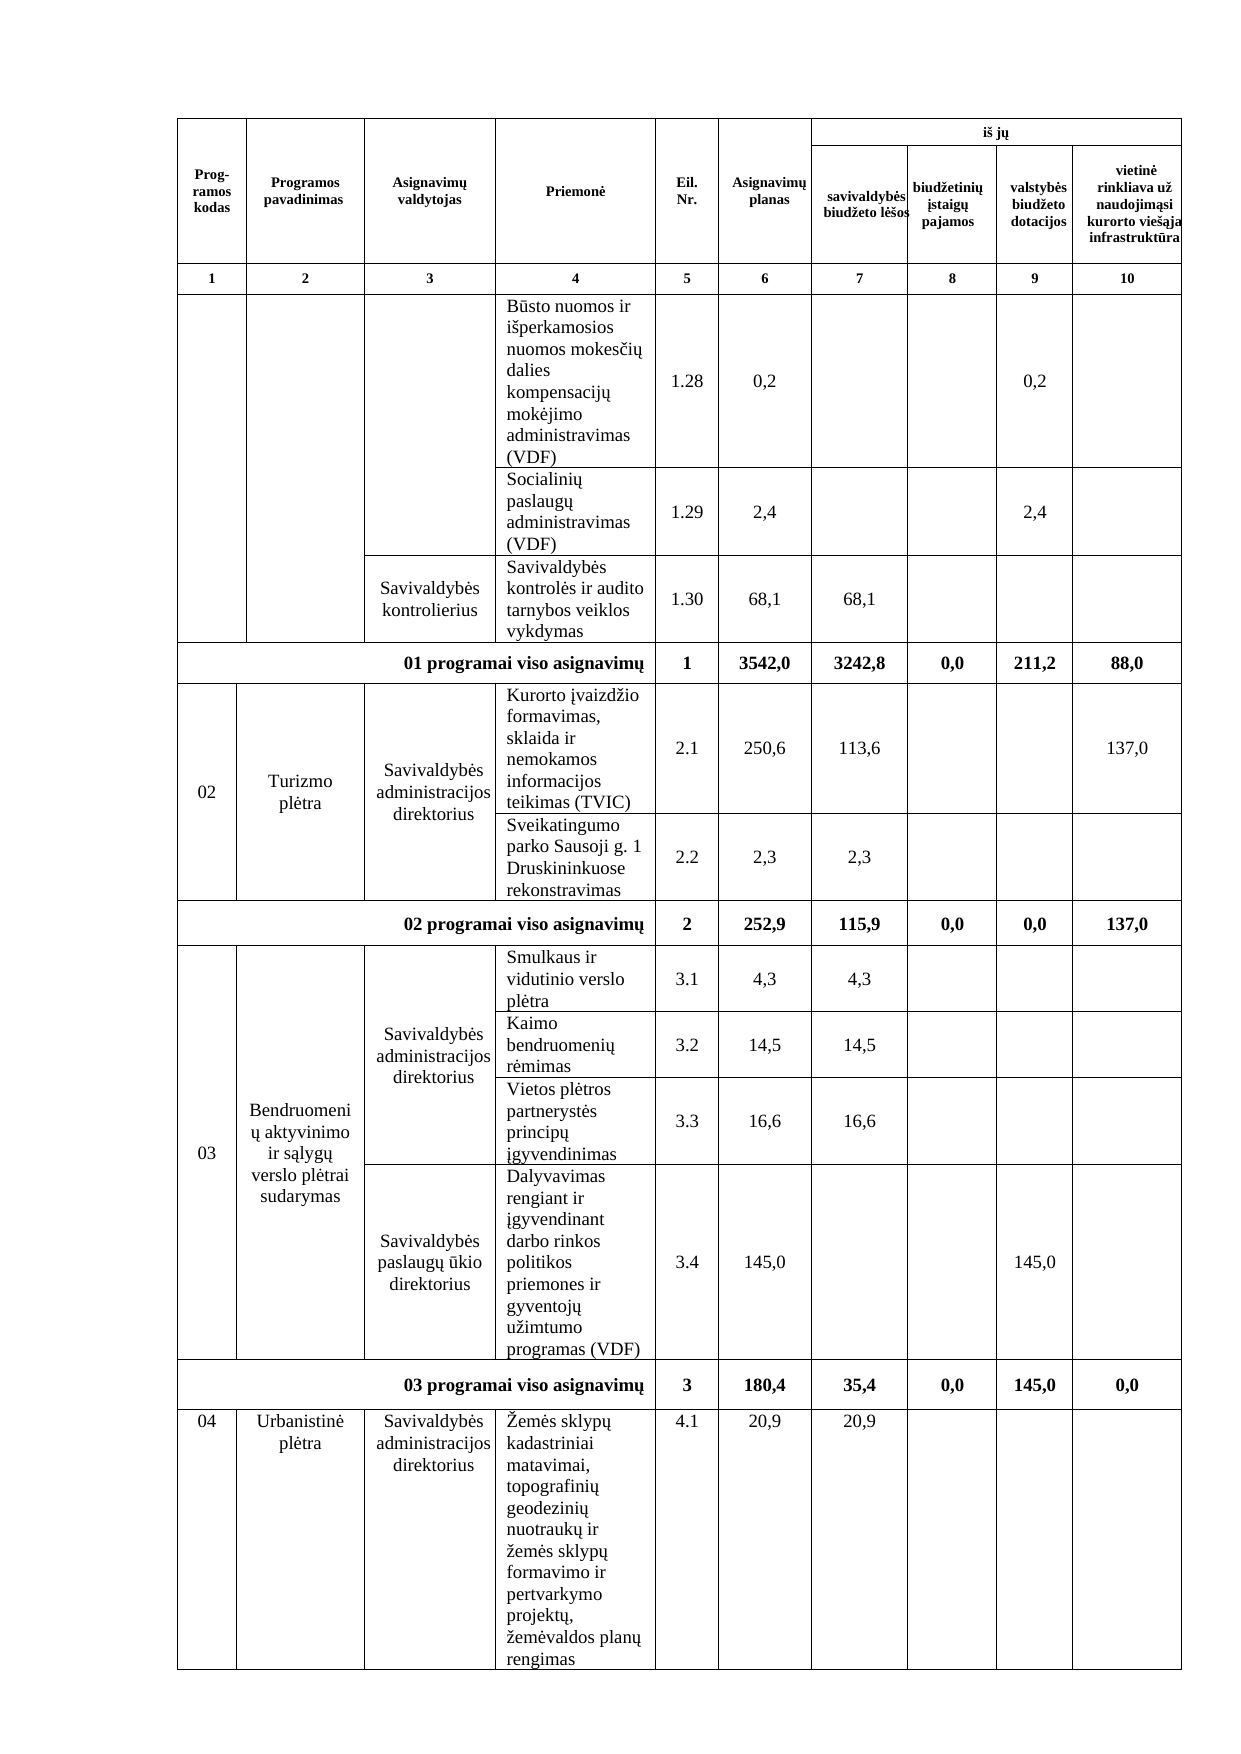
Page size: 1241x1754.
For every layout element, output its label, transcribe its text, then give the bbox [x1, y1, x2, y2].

table_cell 10 [1073, 264, 1181, 294]
table_cell [997, 1410, 1072, 1669]
table_cell 113,6 [812, 684, 907, 813]
table_cell Socialinių paslaugų administravimas (VDF) [496, 468, 655, 554]
table_cell 4,3 [719, 946, 811, 1011]
table_header Asignavimų planas [719, 119, 811, 262]
table_cell Kurorto įvaizdžio formavimas, sklaida ir nemokamos informacijos teikimas (TVIC) [496, 684, 655, 813]
table_cell Savivaldybės kontrolės ir audito tarnybos veiklos vykdymas [496, 556, 655, 642]
table_cell [365, 295, 495, 554]
table_cell [1073, 468, 1181, 554]
table_cell 6 [719, 264, 811, 294]
table_cell 3 [365, 264, 495, 294]
table_cell 16,6 [812, 1078, 907, 1164]
table_cell 137,0 [1073, 901, 1181, 945]
table_cell 3242,8 [812, 643, 907, 682]
table_cell [1073, 295, 1181, 467]
table_cell 0,0 [1073, 1360, 1181, 1409]
table_cell vietinė rinkliava už naudojimąsi kurorto viešąja infrastruktūra [1073, 146, 1181, 262]
table_cell 16,6 [719, 1078, 811, 1164]
table_cell 2.2 [656, 814, 718, 900]
table_cell [997, 946, 1072, 1011]
table_cell 0,0 [908, 1360, 996, 1409]
table_cell [812, 1165, 907, 1359]
table_header Prog-ramos kodas [178, 119, 246, 262]
table_header Programos pavadinimas [247, 119, 364, 262]
table_cell [1073, 1012, 1181, 1077]
table_cell 02 [178, 684, 236, 900]
table_cell 4,3 [812, 946, 907, 1011]
table_cell 20,9 [719, 1410, 811, 1669]
table_cell [1073, 556, 1181, 642]
table_cell 145,0 [719, 1165, 811, 1359]
table_cell 35,4 [812, 1360, 907, 1409]
table_cell 0,2 [997, 295, 1072, 467]
table_cell valstybės biudžeto dotacijos [997, 146, 1072, 262]
table_cell [1073, 1410, 1181, 1669]
table_cell [908, 556, 996, 642]
table_cell [812, 468, 907, 554]
table_cell 03 [178, 946, 236, 1359]
table_cell 01 programai viso asignavimų [178, 643, 655, 682]
table_cell 2,4 [719, 468, 811, 554]
table_cell 2 [247, 264, 364, 294]
table_cell 2,3 [812, 814, 907, 900]
table_cell [908, 946, 996, 1011]
table_cell 2.1 [656, 684, 718, 813]
table_cell Sveikatingumo parko Sausoji g. 1 Druskininkuose rekonstravimas [496, 814, 655, 900]
table_cell [1073, 814, 1181, 900]
table_cell Savivaldybės administracijos direktorius [365, 946, 495, 1164]
table_cell [1073, 1078, 1181, 1164]
table_cell Savivaldybės paslaugų ūkio direktorius [365, 1165, 495, 1359]
table_header Eil. Nr. [656, 119, 718, 262]
table_cell 68,1 [719, 556, 811, 642]
table_cell Smulkaus ir vidutinio verslo plėtra [496, 946, 655, 1011]
table_cell Kaimo bendruomenių rėmimas [496, 1012, 655, 1077]
table_cell 0,0 [908, 901, 996, 945]
table_cell [908, 814, 996, 900]
table_cell 3 [656, 1360, 718, 1409]
table_cell 3.3 [656, 1078, 718, 1164]
table_header Asignavimų valdytojas [365, 119, 495, 262]
table_cell 1 [656, 643, 718, 682]
table_cell [997, 814, 1072, 900]
table_cell 14,5 [812, 1012, 907, 1077]
table_cell 0,2 [719, 295, 811, 467]
table_cell 8 [908, 264, 996, 294]
table_cell 04 [178, 1410, 236, 1669]
table_cell [908, 1410, 996, 1669]
table_cell 20,9 [812, 1410, 907, 1669]
table_cell [908, 1012, 996, 1077]
table_cell Vietos plėtros partnerystės principų įgyvendinimas [496, 1078, 655, 1164]
table_cell [247, 295, 364, 642]
table_cell [997, 1012, 1072, 1077]
table_cell 0,0 [908, 643, 996, 682]
table_cell 250,6 [719, 684, 811, 813]
table_cell 03 programai viso asignavimų [178, 1360, 655, 1409]
table_cell 1 [178, 264, 246, 294]
table_cell biudžetinių įstaigų pajamos [908, 146, 996, 262]
table_cell 180,4 [719, 1360, 811, 1409]
table_cell Turizmo plėtra [237, 684, 364, 900]
table_cell Savivaldybės kontrolierius [365, 556, 495, 642]
table_cell Urbanistinė plėtra [237, 1410, 364, 1669]
table_cell 2,3 [719, 814, 811, 900]
table_cell [812, 295, 907, 467]
table_cell 1.28 [656, 295, 718, 467]
table_cell savivaldybės biudžeto lėšos [812, 146, 907, 262]
table_cell 3.1 [656, 946, 718, 1011]
table_cell Savivaldybės administracijos direktorius [365, 684, 495, 900]
table_cell 137,0 [1073, 684, 1181, 813]
table_cell Būsto nuomos ir išperkamosios nuomos mokesčių dalies kompensacijų mokėjimo administravimas (VDF) [496, 295, 655, 467]
table_cell 1.30 [656, 556, 718, 642]
table_cell 3.4 [656, 1165, 718, 1359]
table_cell [997, 1078, 1072, 1164]
table_cell 145,0 [997, 1165, 1072, 1359]
table_cell [997, 684, 1072, 813]
table_cell Žemės sklypų kadastriniai matavimai, topografinių geodezinių nuotraukų ir žemės sklypų formavimo ir pertvarkymo projektų, žemėvaldos planų rengimas [496, 1410, 655, 1669]
table_cell 5 [656, 264, 718, 294]
table_cell [908, 468, 996, 554]
table_cell 2 [656, 901, 718, 945]
table_cell 9 [997, 264, 1072, 294]
table_cell [908, 295, 996, 467]
table_header Priemonė [496, 119, 655, 262]
table_cell 02 programai viso asignavimų [178, 901, 655, 945]
table_cell 7 [812, 264, 907, 294]
table_cell 14,5 [719, 1012, 811, 1077]
table_cell 88,0 [1073, 643, 1181, 682]
table_cell [908, 1078, 996, 1164]
table_cell Dalyvavimas rengiant ir įgyvendinant darbo rinkos politikos priemones ir gyventojų užimtumo programas (VDF) [496, 1165, 655, 1359]
table_cell [1073, 1165, 1181, 1359]
table_cell [908, 684, 996, 813]
table_cell 4.1 [656, 1410, 718, 1669]
table_cell 211,2 [997, 643, 1072, 682]
table_cell 145,0 [997, 1360, 1072, 1409]
table_cell Bendruomenių aktyvinimo ir sąlygų verslo plėtrai sudarymas [237, 946, 364, 1359]
table_header iš jų [812, 119, 1181, 145]
table_cell 1.29 [656, 468, 718, 554]
table_cell [997, 556, 1072, 642]
table_cell 4 [496, 264, 655, 294]
table_cell [908, 1165, 996, 1359]
table_cell [1073, 946, 1181, 1011]
table_cell [178, 295, 246, 642]
table_cell 0,0 [997, 901, 1072, 945]
table_cell 115,9 [812, 901, 907, 945]
table_cell 252,9 [719, 901, 811, 945]
table_cell Savivaldybės administracijos direktorius [365, 1410, 495, 1669]
table_cell 3.2 [656, 1012, 718, 1077]
table_cell 2,4 [997, 468, 1072, 554]
table_cell 68,1 [812, 556, 907, 642]
table_cell 3542,0 [719, 643, 811, 682]
